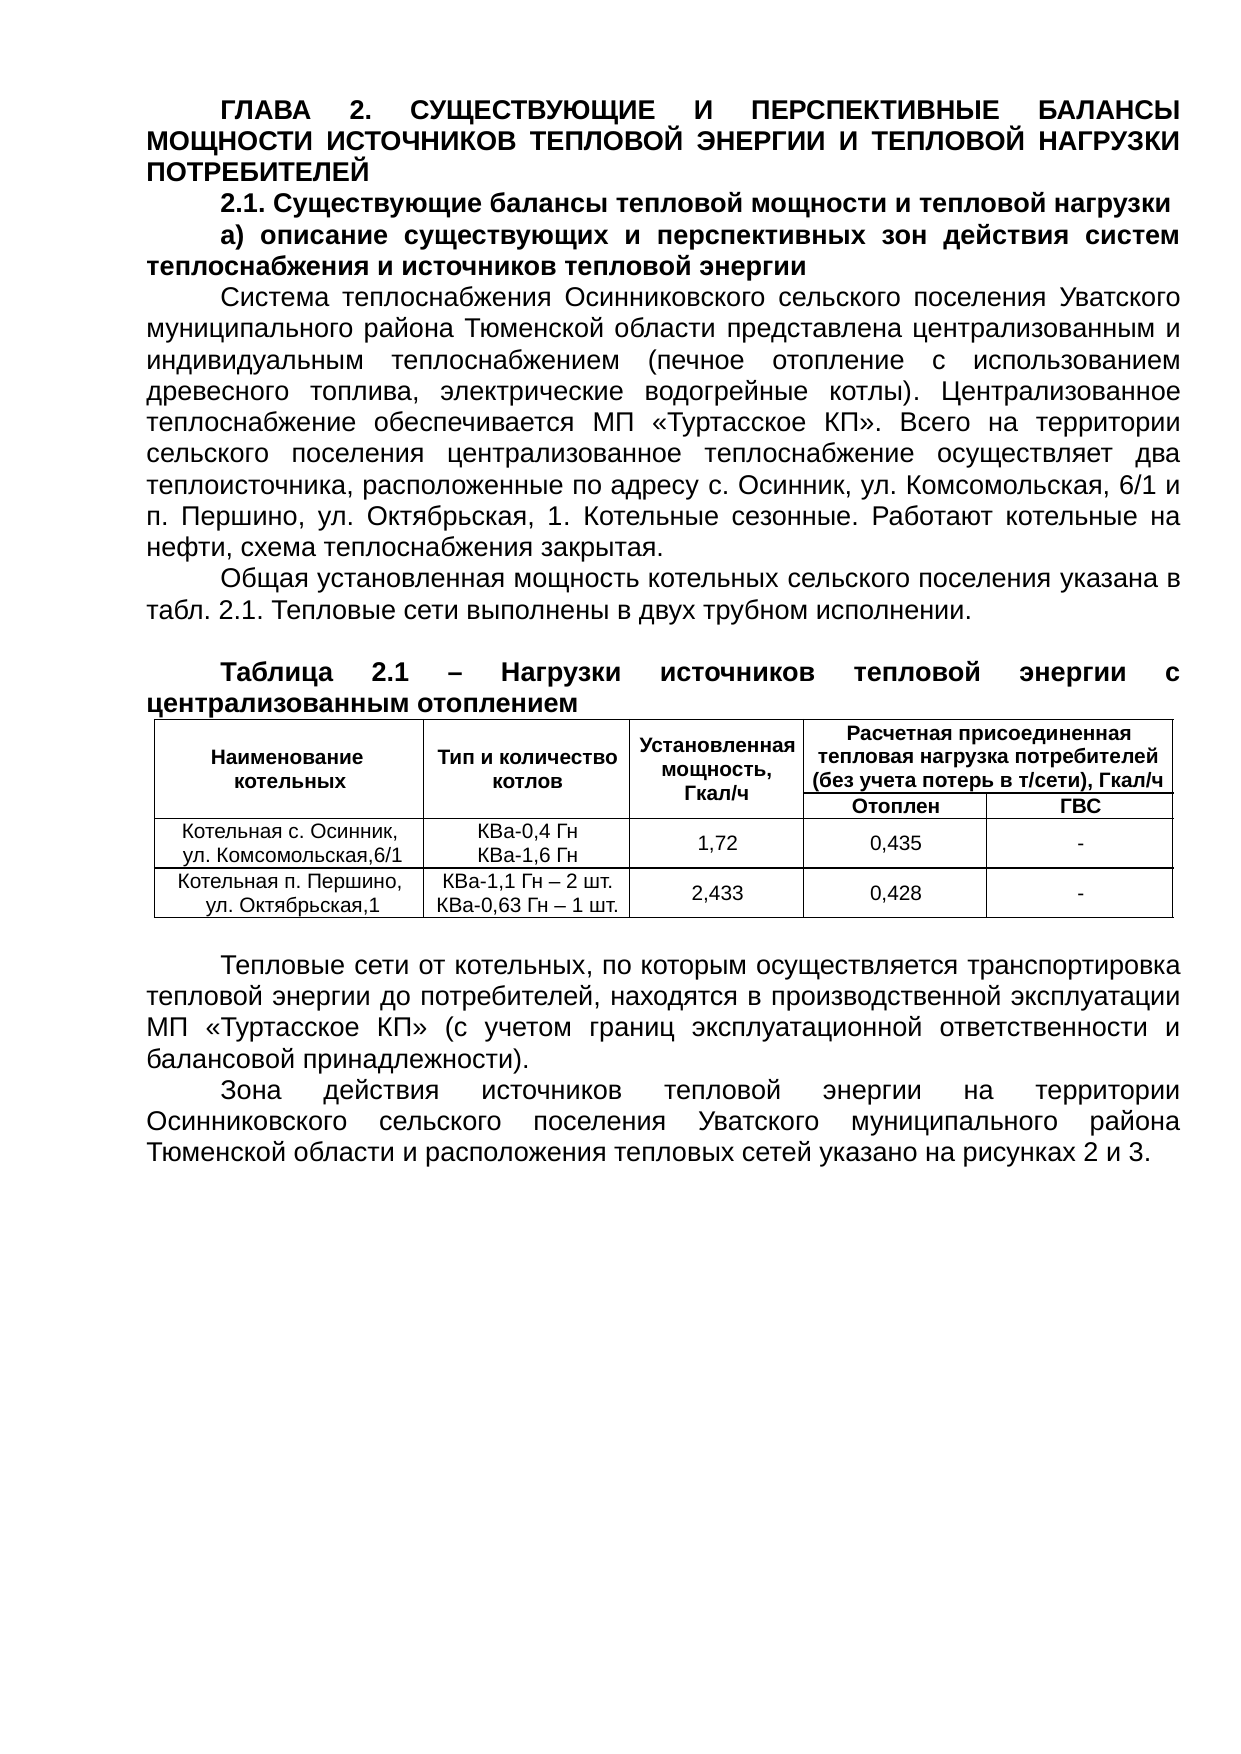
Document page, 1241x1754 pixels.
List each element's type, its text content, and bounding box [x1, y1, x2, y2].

table_header Установленная мощность, Гкал/ч [630, 720, 803, 818]
text Тепловые сети от котельных, по которым осуществляется транспортировка тепловой энергии до потребителей, находятся в производственной эксплуатации МП «Туртасское КП» (с учетом границ эксплуатационной ответственности и балансовой принадлежности). [146, 949, 1181, 1074]
table_cell Отоплен [804, 794, 986, 818]
table_cell Котельная п. Першино, ул. Октябрьская,1 [155, 869, 423, 917]
table_cell КВа-0,4 Гн КВа-1,6 Гн [424, 819, 629, 867]
table_cell 1,72 [630, 819, 803, 867]
table_cell ГВС [987, 794, 1172, 818]
table_cell 0,428 [804, 869, 986, 917]
table_header Тип и количество котлов [424, 720, 629, 818]
text Таблица 2.1 – Нагрузки источников тепловой энергии с централизованным отоплением [146, 656, 1181, 719]
table_cell Котельная с. Осинник, ул. Комсомольская,6/1 [155, 819, 423, 867]
text Система теплоснабжения Осинниковского сельского поселения Уватского муниципального района Тюменской области представлена централизованным и индивидуальным теплоснабжением (печное отопление с использованием древесного топлива, электрические водогрейные котлы). Централизованное теплоснабжение обеспечивается МП «Туртасское КП». Всего на территории сельского поселения централизованное теплоснабжение осуществляет два теплоисточника, расположенные по адресу с. Осинник, ул. Комсомольская, 6/1 и п. Першино, ул. Октябрьская, 1. Котельные сезонные. Работают котельные на нефти, схема теплоснабжения закрытая. [146, 281, 1181, 562]
text Общая установленная мощность котельных сельского поселения указана в табл. 2.1. Тепловые сети выполнены в двух трубном исполнении. [146, 562, 1181, 625]
table_cell КВа-1,1 Гн – 2 шт. КВа-0,63 Гн – 1 шт. [424, 869, 629, 917]
text Зона действия источников тепловой энергии на территории Осинниковского сельского поселения Уватского муниципального района Тюменской области и расположения тепловых сетей указано на рисунках 2 и 3. [146, 1074, 1181, 1168]
table_cell 2,433 [630, 869, 803, 917]
subtitle ГЛАВА 2. СУЩЕСТВУЮЩИЕ И ПЕРСПЕКТИВНЫЕ БАЛАНСЫ МОЩНОСТИ ИСТОЧНИКОВ ТЕПЛОВОЙ ЭНЕРГИИ И ТЕПЛОВОЙ НАГРУЗКИ ПОТРЕБИТЕЛЕЙ [146, 94, 1181, 187]
table_cell 0,435 [804, 819, 986, 867]
table_cell - [987, 819, 1172, 867]
subtitle а) описание существующих и перспективных зон действия систем теплоснабжения и источников тепловой энергии [146, 219, 1181, 281]
table_header Наименование котельных [155, 720, 423, 818]
table_cell - [987, 869, 1172, 917]
subtitle 2.1. Существующие балансы тепловой мощности и тепловой нагрузки [146, 187, 1181, 219]
